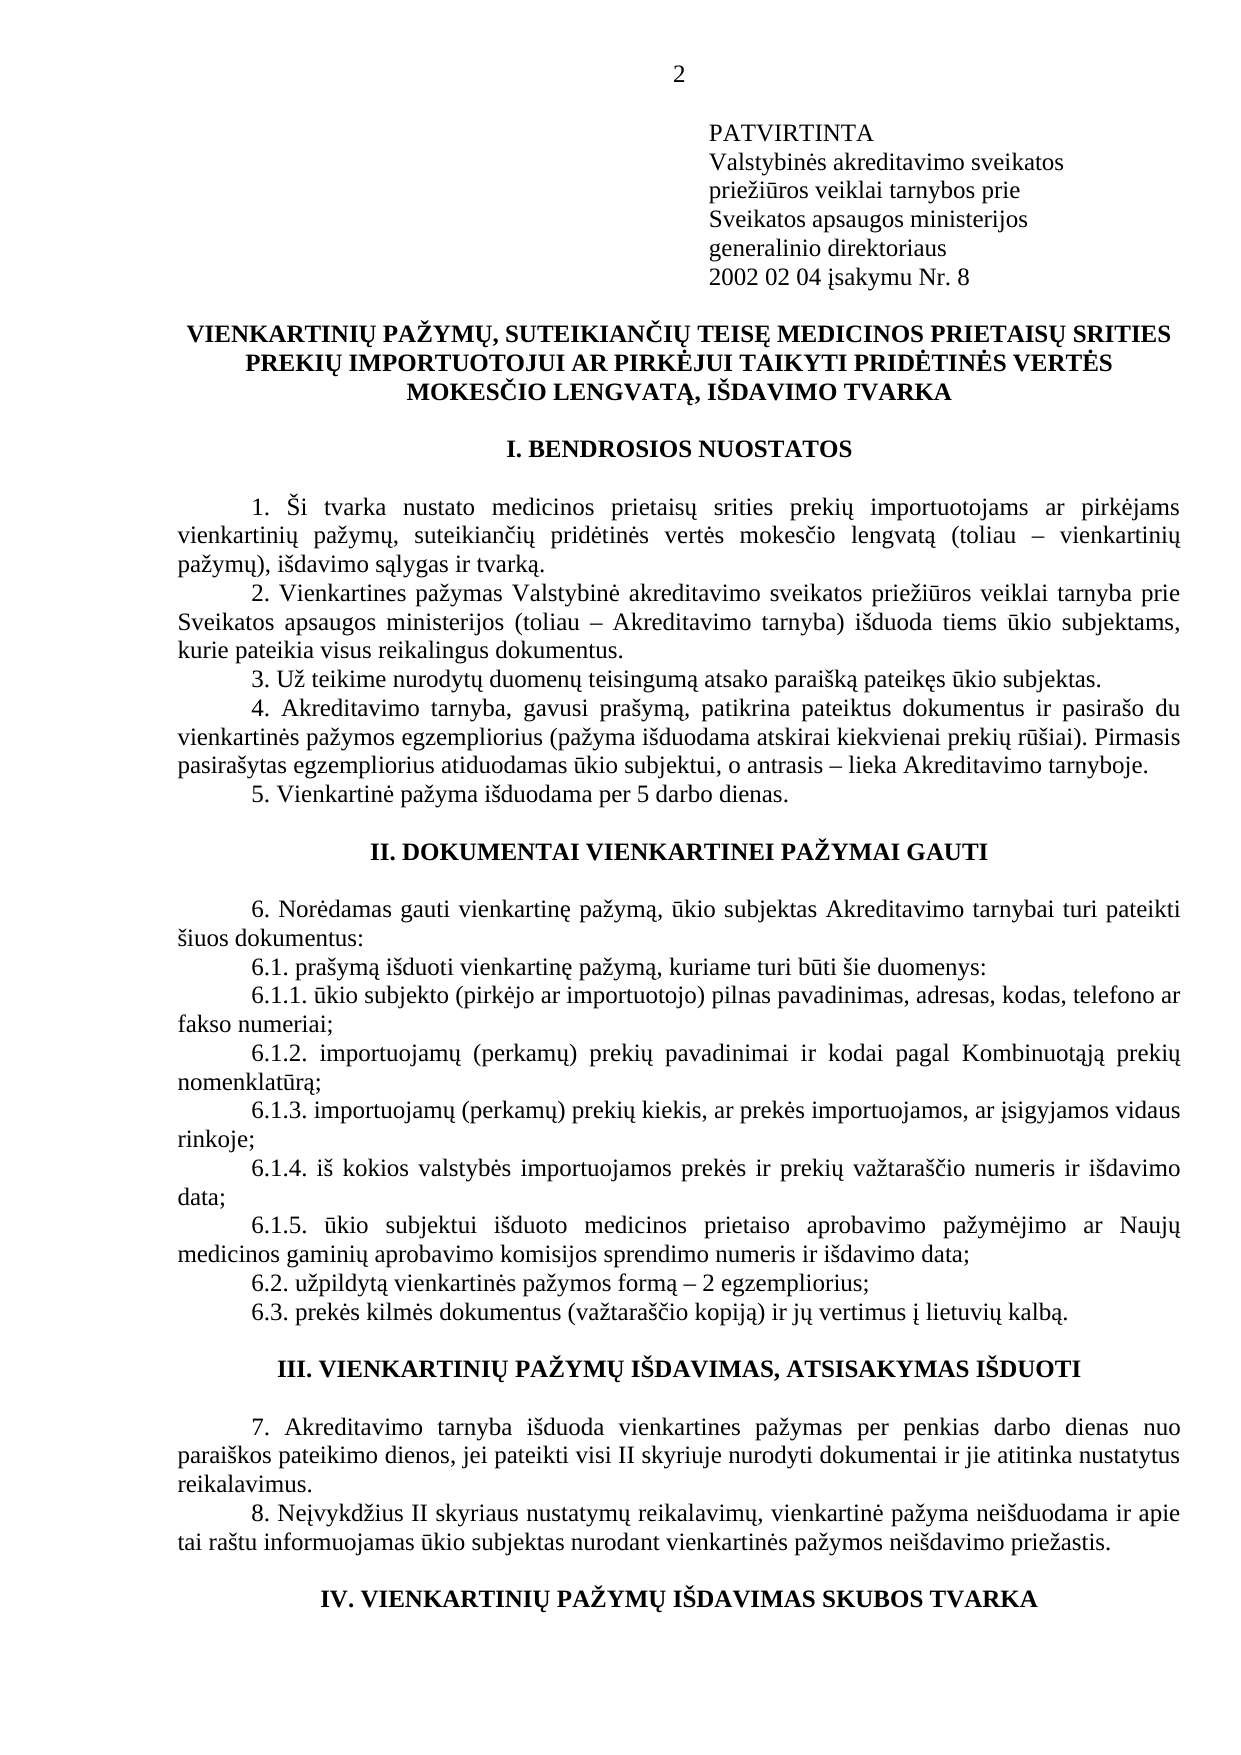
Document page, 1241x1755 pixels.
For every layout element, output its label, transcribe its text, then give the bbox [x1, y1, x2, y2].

text 8. Neįvykdžius II skyriaus nustatymų reikalavimų, vienkartinė pažyma neišduodama ir apie tai raštu informuojamas ūkio subjektas nurodant vienkartinės pažymos neišdavimo priežastis. [177, 1498, 1181, 1556]
text VIENKARTINIŲ PAŽYMŲ, SUTEIKIANČIŲ TEISĘ MEDICINOS PRIETAISŲ SRITIES PREKIŲ IMPORTUOTOJUI AR PIRKĖJUI TAIKYTI PRIDĖTINĖS VERTĖS MOKESČIO LENGVATĄ, IŠDAVIMO TVARKA [177, 319, 1181, 406]
text 2002 02 04 įsakymu Nr. 8 [177, 262, 1181, 291]
text IV. VIENKARTINIŲ PAŽYMŲ IŠDAVIMAS SKUBOS TVARKA [177, 1584, 1181, 1613]
text 2. Vienkartines pažymas Valstybinė akreditavimo sveikatos priežiūros veiklai tarnyba prie Sveikatos apsaugos ministerijos (toliau – Akreditavimo tarnyba) išduoda tiems ūkio subjektams, kurie pateikia visus reikalingus dokumentus. [177, 578, 1181, 664]
text 6.1.2. importuojamų (perkamų) prekių pavadinimai ir kodai pagal Kombinuotąją prekių nomenklatūrą; [177, 1038, 1181, 1096]
text 6.1.1. ūkio subjekto (pirkėjo ar importuotojo) pilnas pavadinimas, adresas, kodas, telefono ar fakso numeriai; [177, 981, 1181, 1038]
text 3. Už teikime nurodytų duomenų teisingumą atsako paraišką pateikęs ūkio subjektas. [177, 664, 1181, 693]
text generalinio direktoriaus [177, 233, 1181, 262]
text 6.3. prekės kilmės dokumentus (važtaraščio kopiją) ir jų vertimus į lietuvių kalbą. [177, 1297, 1181, 1326]
text 5. Vienkartinė pažyma išduodama per 5 darbo dienas. [177, 779, 1181, 808]
text PATVIRTINTA [177, 118, 1181, 147]
text 7. Akreditavimo tarnyba išduoda vienkartines pažymas per penkias darbo dienas nuo paraiškos pateikimo dienos, jei pateikti visi II skyriuje nurodyti dokumentai ir jie atitinka nustatytus reikalavimus. [177, 1412, 1181, 1498]
text priežiūros veiklai tarnybos prie [177, 176, 1181, 204]
text 6.1.4. iš kokios valstybės importuojamos prekės ir prekių važtaraščio numeris ir išdavimo data; [177, 1153, 1181, 1211]
text 4. Akreditavimo tarnyba, gavusi prašymą, patikrina pateiktus dokumentus ir pasirašo du vienkartinės pažymos egzempliorius (pažyma išduodama atskirai kiekvienai prekių rūšiai). Pirmasis pasirašytas egzempliorius atiduodamas ūkio subjektui, o antrasis – lieka Akreditavimo tarnyboje. [177, 693, 1181, 779]
text 6.2. užpildytą vienkartinės pažymos formą – 2 egzempliorius; [177, 1268, 1181, 1297]
text Sveikatos apsaugos ministerijos [177, 204, 1181, 233]
text Valstybinės akreditavimo sveikatos [177, 147, 1181, 176]
text III. VIENKARTINIŲ PAŽYMŲ IŠDAVIMAS, ATSISAKYMAS IŠDUOTI [177, 1354, 1181, 1383]
text I. BENDROSIOS NUOSTATOS [177, 434, 1181, 463]
text 6.1.5. ūkio subjektui išduoto medicinos prietaiso aprobavimo pažymėjimo ar Naujų medicinos gaminių aprobavimo komisijos sprendimo numeris ir išdavimo data; [177, 1211, 1181, 1268]
text 6.1.3. importuojamų (perkamų) prekių kiekis, ar prekės importuojamos, ar įsigyjamos vidaus rinkoje; [177, 1096, 1181, 1153]
text 6.1. prašymą išduoti vienkartinę pažymą, kuriame turi būti šie duomenys: [177, 952, 1181, 981]
text II. DOKUMENTAI VIENKARTINEI PAŽYMAI GAUTI [177, 837, 1181, 866]
text 1. Ši tvarka nustato medicinos prietaisų srities prekių importuotojams ar pirkėjams vienkartinių pažymų, suteikiančių pridėtinės vertės mokesčio lengvatą (toliau – vienkartinių pažymų), išdavimo sąlygas ir tvarką. [177, 492, 1181, 578]
text 6. Norėdamas gauti vienkartinę pažymą, ūkio subjektas Akreditavimo tarnybai turi pateikti šiuos dokumentus: [177, 894, 1181, 952]
